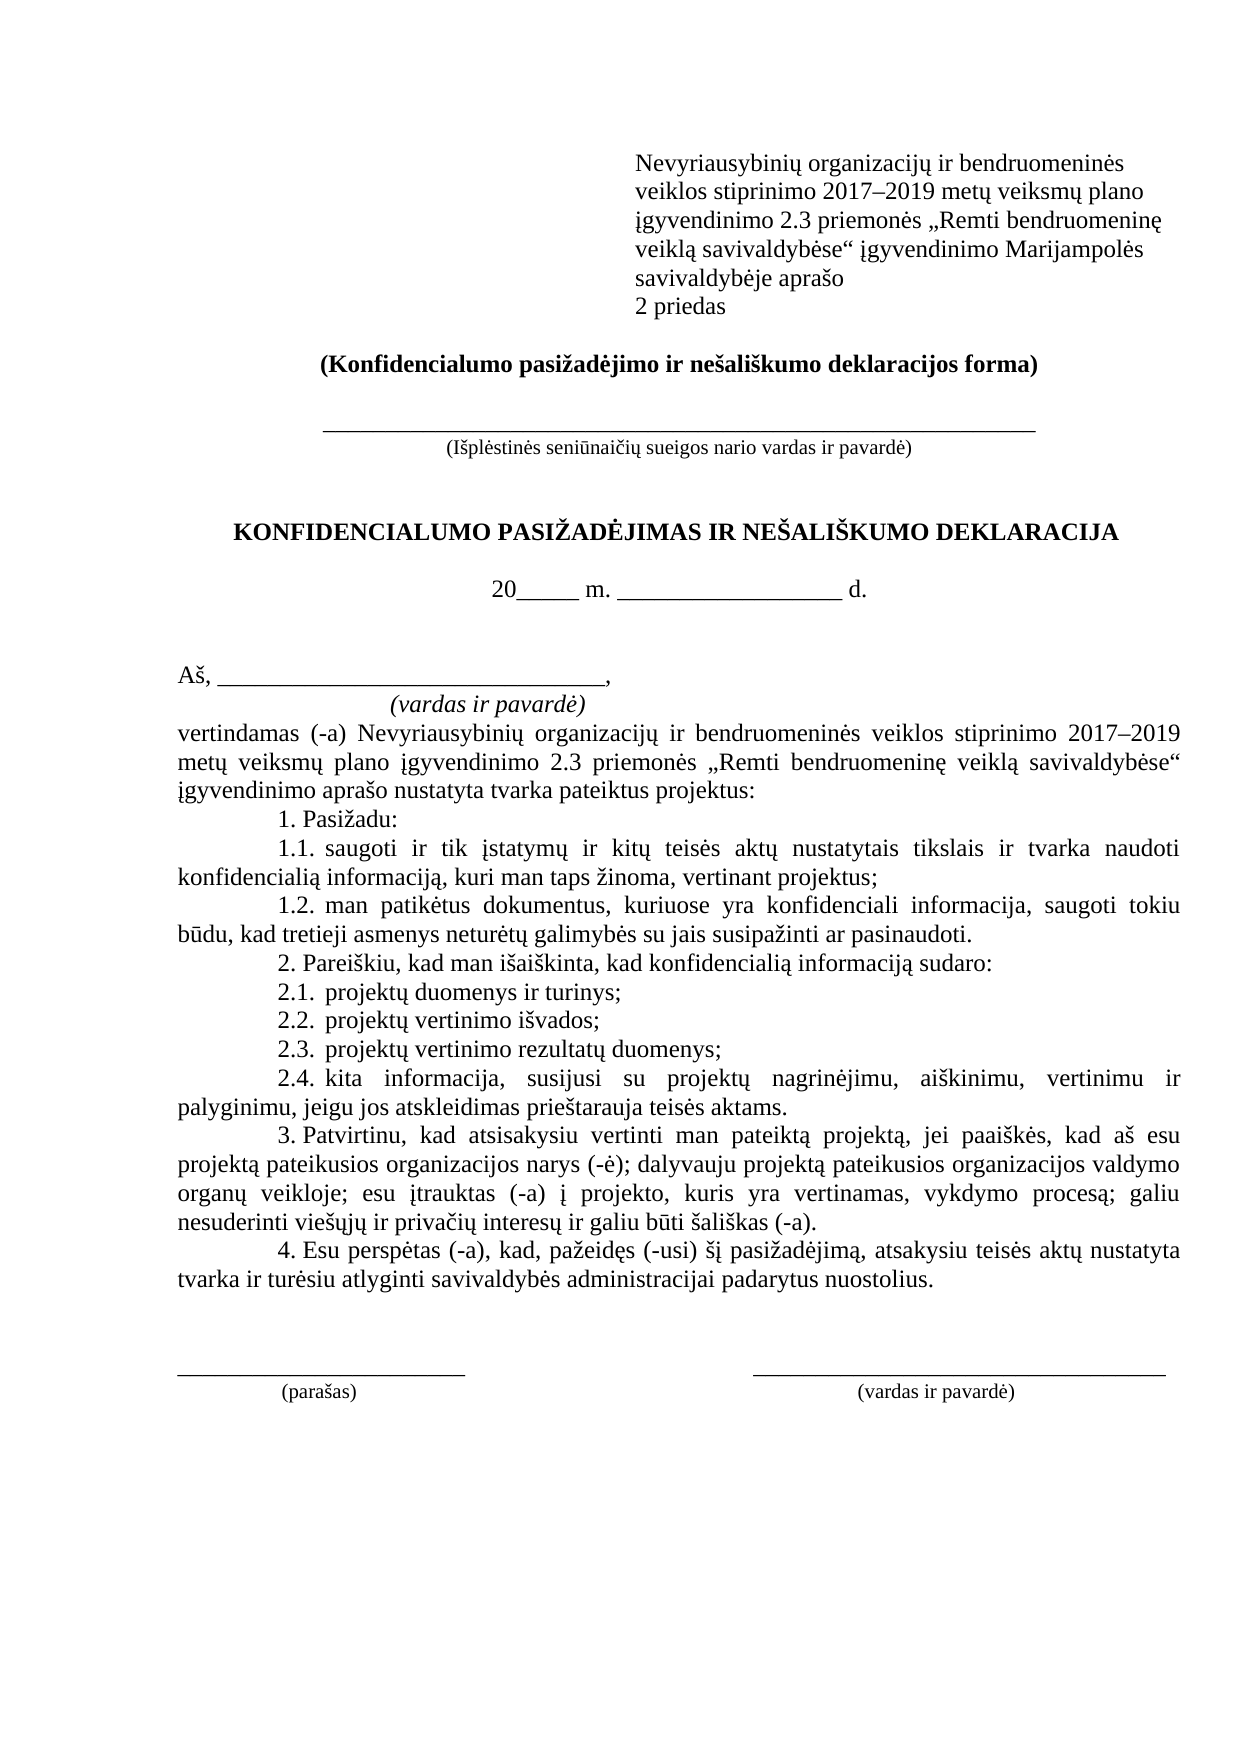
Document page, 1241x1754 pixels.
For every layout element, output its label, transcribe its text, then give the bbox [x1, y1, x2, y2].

text 1.1. saugoti ir tik įstatymų ir kitų teisės aktų nustatytais tikslais ir tvarka naudoti konfidencialią informaciją, kuri man taps žinoma, vertinant projektus; [177, 833, 1181, 890]
text Nevyriausybinių organizacijų ir bendruomeninės [447, 148, 1240, 176]
text 2.2. projektų vertinimo išvados; [260, 1005, 1181, 1034]
text 4. Esu perspėtas (-a), kad, pažeidęs (-usi) šį pasižadėjimą, atsakysiu teisės aktų nustatyta tvarka ir turėsiu atlyginti savivaldybės administracijai padarytus nuostolius. [177, 1235, 1181, 1293]
text (vardas ir pavardė) [177, 689, 1181, 718]
text KONFIDENCIALUMO PASIŽADĖJIMAS ir Nešališkumo deklaracija [177, 517, 1181, 545]
text Aš, _______________________________, [177, 660, 1181, 689]
text veiklos stiprinimo 2017–2019 metų veiksmų plano [635, 176, 1181, 205]
text 20_____ m. __________________ d. [177, 574, 1181, 603]
text (Konfidencialumo pasižadėjimo ir nešališkumo deklaracijos forma) [177, 349, 1181, 378]
text _________________________________________________________ [177, 406, 1181, 435]
text 1.2. man patikėtus dokumentus, kuriuose yra konfidenciali informacija, saugoti tokiu būdu, kad tretieji asmenys neturėtų galimybės su jais susipažinti ar pasinaudoti. [177, 890, 1181, 948]
text 2 priedas [635, 291, 1181, 320]
text savivaldybėje aprašo [635, 263, 1181, 291]
text _______________________ _________________________________ [177, 1350, 1181, 1379]
text įgyvendinimo 2.3 priemonės „Remti bendruomeninę [635, 205, 1181, 234]
text 2.3. projektų vertinimo rezultatų duomenys; [260, 1034, 1181, 1063]
text vertindamas (-a) Nevyriausybinių organizacijų ir bendruomeninės veiklos stiprinimo 2017–2019 metų veiksmų plano įgyvendinimo 2.3 priemonės „Remti bendruomeninę veiklą savivaldybėse“ įgyvendinimo aprašo nustatyta tvarka pateiktus projektus: [177, 718, 1181, 804]
text 1. Pasižadu: [177, 804, 1181, 833]
text (parašas) (vardas ir pavardė) [177, 1379, 1181, 1403]
text 2. Pareiškiu, kad man išaiškinta, kad konfidencialią informaciją sudaro: [215, 948, 1181, 977]
text (Išplėstinės seniūnaičių sueigos nario vardas ir pavardė) [177, 435, 1181, 459]
text veiklą savivaldybėse“ įgyvendinimo Marijampolės [635, 234, 1181, 263]
text 2.4. kita informacija, susijusi su projektų nagrinėjimu, aiškinimu, vertinimu ir palyginimu, jeigu jos atskleidimas prieštarauja teisės aktams. [177, 1063, 1181, 1120]
text 3. Patvirtinu, kad atsisakysiu vertinti man pateiktą projektą, jei paaiškės, kad aš esu projektą pateikusios organizacijos narys (-ė); dalyvauju projektą pateikusios organizacijos valdymo organų veikloje; esu įtrauktas (-a) į projekto, kuris yra vertinamas, vykdymo procesą; galiu nesuderinti viešųjų ir privačių interesų ir galiu būti šališkas (-a). [177, 1120, 1181, 1235]
text 2.1. projektų duomenys ir turinys; [177, 977, 1181, 1005]
